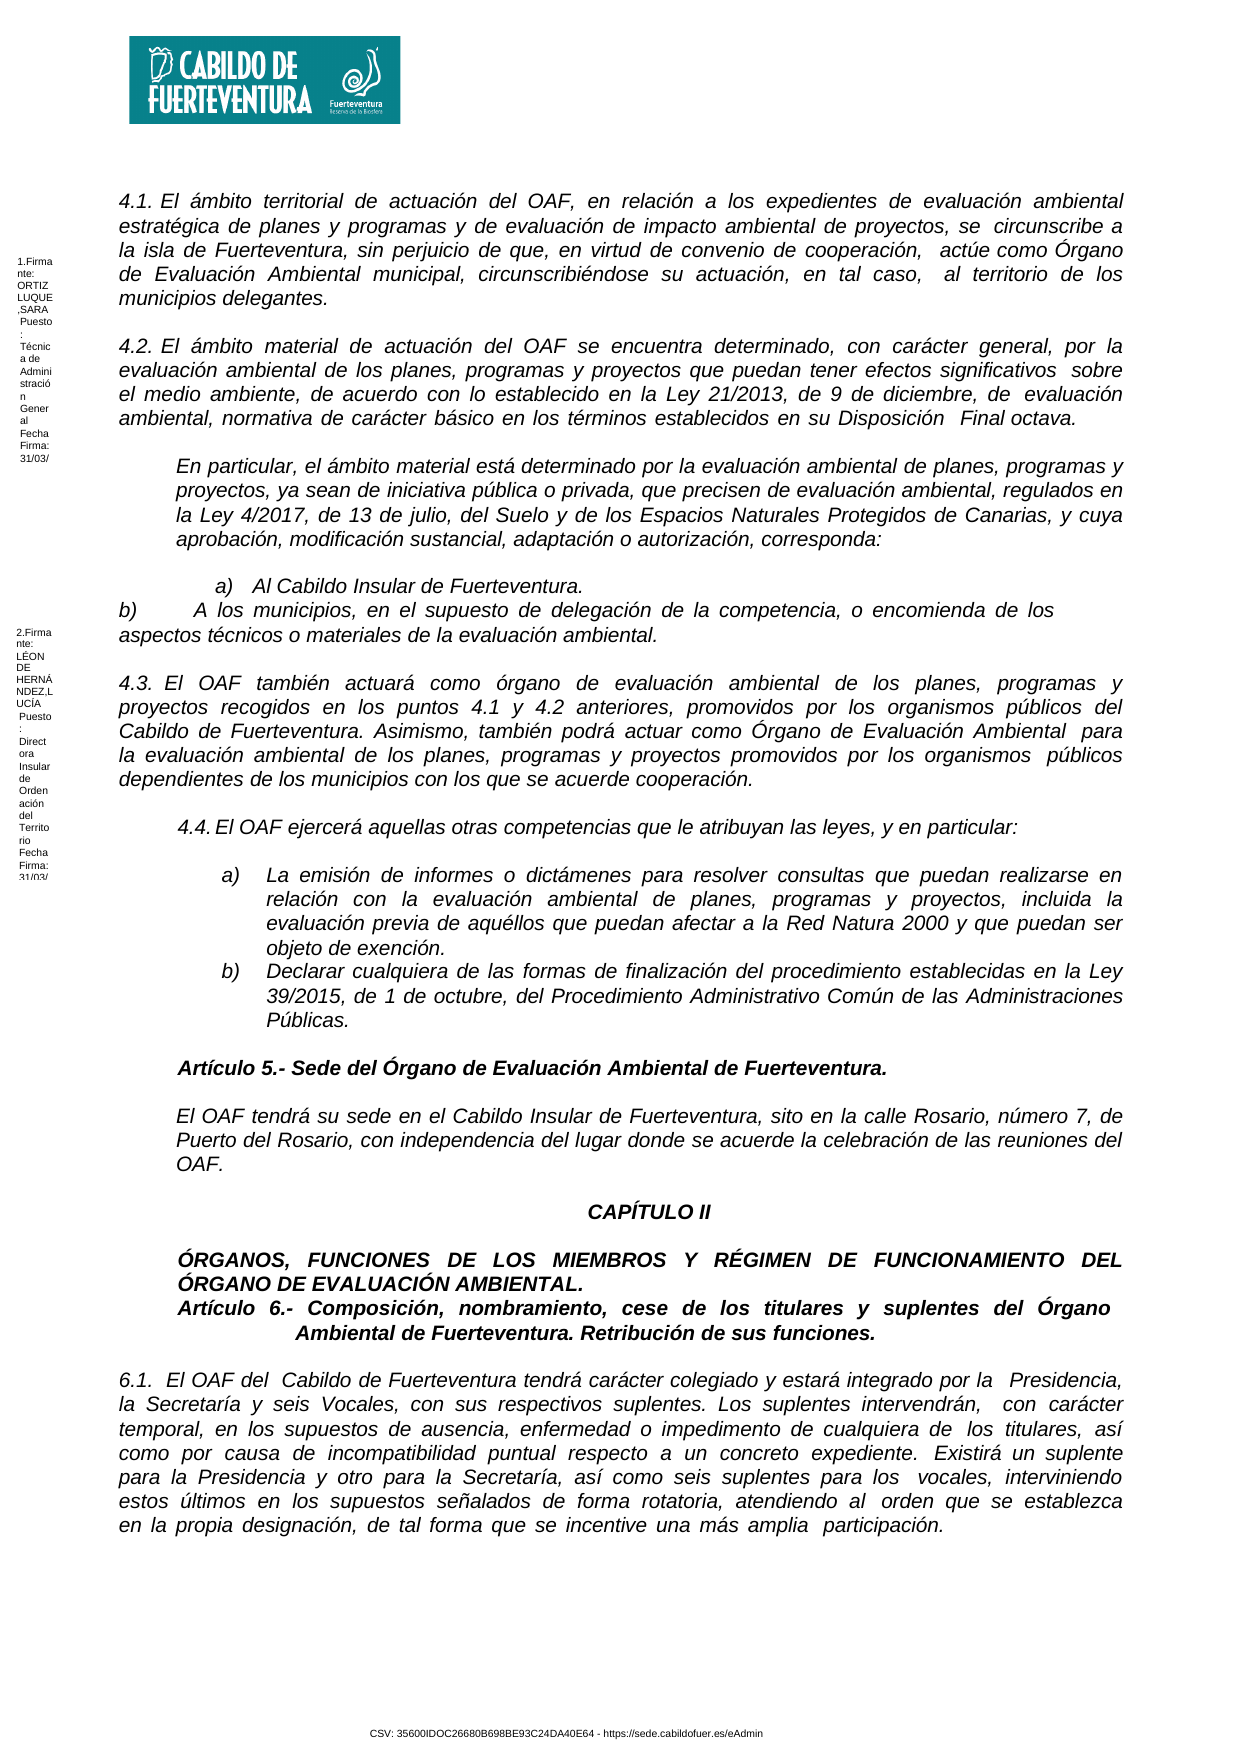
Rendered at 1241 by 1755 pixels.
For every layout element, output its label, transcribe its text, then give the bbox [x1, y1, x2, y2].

subtitle CAPÍTULO II [537, 1200, 763, 1224]
list El ámbito territorial de actuación del OAF, en relación a los expedientes de evaluación ambiental estratégica de planes y programas y de evaluación de impacto ambiental de proyectos, se circunscribe a la isla de Fuerteventura, sin perjuicio de que, en virtud de convenio de cooperación, actúe como Órgano de Evaluación Ambiental municipal, circunscribiéndose su actuación, en tal caso, al territorio de los municipios delegantes. [119, 189, 1123, 310]
list El OAF del Cabildo de Fuerteventura tendrá carácter colegiado y estará integrado por la Presidencia, la Secretaría y seis Vocales, con sus respectivos suplentes. Los suplentes intervendrán, con carácter temporal, en los supuestos de ausencia, enfermedad o impedimento de cualquiera de los titulares, así como por causa de incompatibilidad puntual respecto a un concreto expediente. Existirá un suplente para la Presidencia y otro para la Secretaría, así como seis suplentes para los vocales, interviniendo estos últimos en los supuestos señalados de forma rotatoria, atendiendo al orden que se establezca en la propia designación, de tal forma que se incentive una más amplia participación. [119, 1368, 1123, 1537]
list La emisión de informes o dictámenes para resolver consultas que puedan realizarse en relación con la evaluación ambiental de planes, programas y proyectos, incluida la evaluación previa de aquéllos que puedan afectar a la Red Natura 2000 y que puedan ser objeto de exención. [221, 863, 1123, 959]
list El ámbito material de actuación del OAF se encuentra determinado, con carácter general, por la evaluación ambiental de los planes, programas y proyectos que puedan tener efectos significativos sobre el medio ambiente, de acuerdo con lo establecido en la Ley 21/2013, de 9 de diciembre, de evaluación ambiental, normativa de carácter básico en los términos establecidos en su Disposición Final octava. [119, 334, 1123, 430]
text Puesto: Directora Insular de Ordenación del Territorio Fecha Firma: 31/03/2025 14:27:04 [19, 711, 52, 879]
list Al Cabildo Insular de Fuerteventura. [215, 574, 1241, 598]
list A los municipios, en el supuesto de delegación de la competencia, o encomienda de los aspectos técnicos o materiales de la evaluación ambiental. [119, 598, 1123, 646]
text En particular, el ámbito material está determinado por la evaluación ambiental de planes, programas y proyectos, ya sean de iniciativa pública o privada, que precisen de evaluación ambiental, regulados en la Ley 4/2017, de 13 de julio, del Suelo y de los Espacios Naturales Protegidos de Canarias, y cuya aprobación, modificación sustancial, adaptación o autorización, corresponda: [176, 454, 1123, 551]
list Declarar cualquiera de las formas de finalización del procedimiento establecidas en la Ley 39/2015, de 1 de octubre, del Procedimiento Administrativo Común de las Administraciones Públicas. [221, 959, 1123, 1032]
list El OAF también actuará como órgano de evaluación ambiental de los planes, programas y proyectos recogidos en los puntos 4.1 y 4.2 anteriores, promovidos por los organismos públicos del Cabildo de Fuerteventura. Asimismo, también podrá actuar como Órgano de Evaluación Ambiental para la evaluación ambiental de los planes, programas y proyectos promovidos por los organismos públicos dependientes de los municipios con los que se acuerde cooperación. [119, 670, 1123, 791]
text ÓRGANOS, FUNCIONES DE LOS MIEMBROS Y RÉGIMEN DE FUNCIONAMIENTO DEL ÓRGANO DE EVALUACIÓN AMBIENTAL. [177, 1248, 1123, 1296]
text 1.Firmante: ORTIZ LUQUE,SARA [17, 255, 54, 315]
text Puesto: Técnica de Administración General Fecha Firma: 31/03/2025 14:08:40 [20, 316, 53, 462]
subtitle Artículo 5.- Sede del Órgano de Evaluación Ambiental de Fuerteventura. [177, 1056, 1241, 1080]
text El OAF tendrá su sede en el Cabildo Insular de Fuerteventura, sito en la calle Rosario, número 7, de Puerto del Rosario, con independencia del lugar donde se acuerde la celebración de las reuniones del OAF. [176, 1103, 1123, 1176]
text 2.Firmante: LÉON DE HERNÁNDEZ,LUCÍA [16, 626, 53, 710]
text Artículo 6.- Composición, nombramiento, cese de los titulares y suplentes del Órgano Ambiental de Fuerteventura. Retribución de sus funciones. [177, 1296, 1123, 1344]
list El OAF ejercerá aquellas otras competencias que le atribuyan las leyes, y en particular: [177, 815, 1241, 839]
